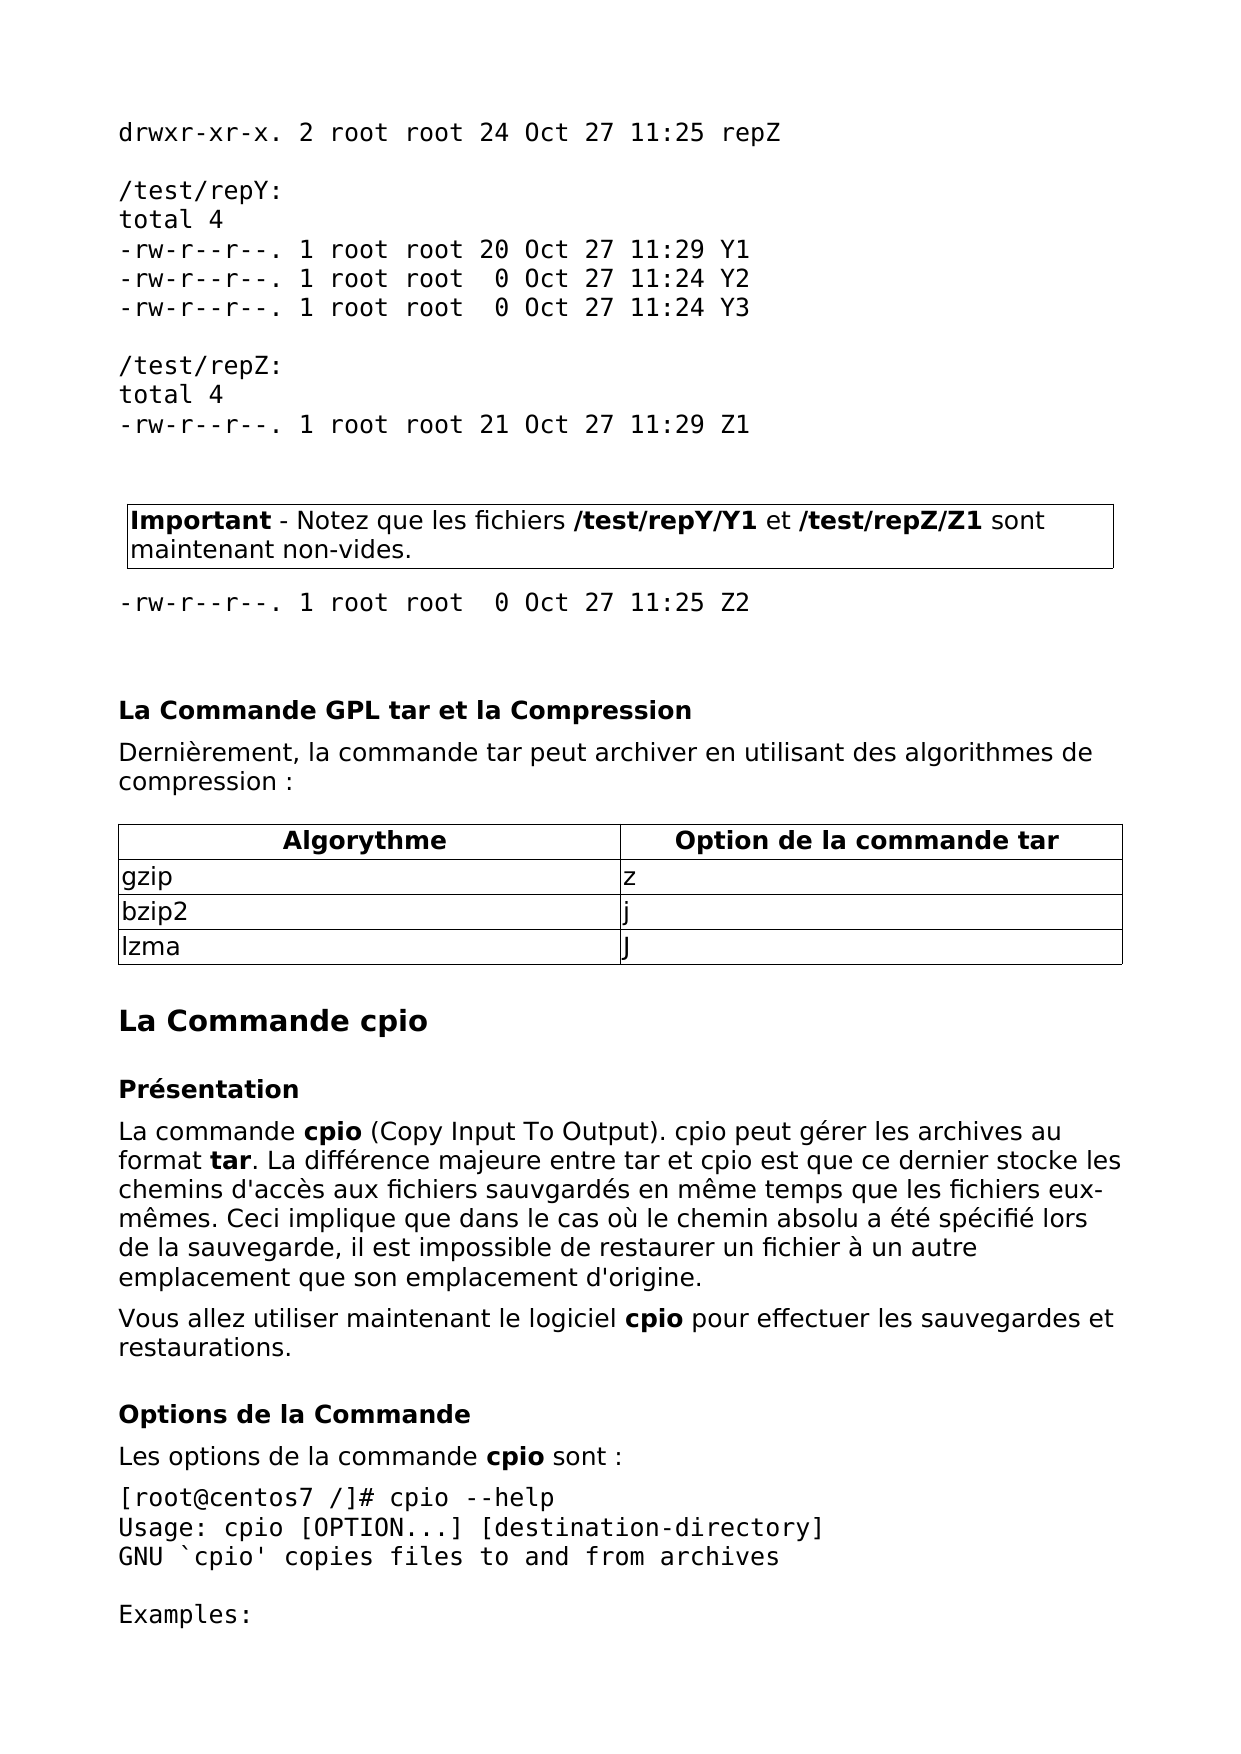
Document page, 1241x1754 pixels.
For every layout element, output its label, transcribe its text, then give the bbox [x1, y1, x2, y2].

text Dernièrement, la commande tar peut archiver en utilisant des algorithmes de compression : [118, 738, 1122, 796]
table_cell bzip2 [119, 895, 620, 929]
subtitle Options de la Commande [118, 1400, 1122, 1429]
table_cell z [621, 860, 1122, 894]
table_cell lzma [119, 930, 620, 964]
table_cell J [621, 930, 1122, 964]
text Les options de la commande cpio sont : [118, 1442, 1122, 1471]
text -rw-r--r--. 1 root root 0 Oct 27 11:25 Z2 [118, 577, 1122, 618]
table_header Important - Notez que les fichiers /test/repY/Y1 et /test/repZ/Z1 sont maintenant non-vides. [128, 505, 1113, 568]
text La commande cpio (Copy Input To Output). cpio peut gérer les archives au format tar. La différence majeure entre tar et cpio est que ce dernier stocke les chemins d'accès aux fichiers sauvgardés en même temps que les fichiers eux-mêmes. Ceci implique que dans le cas où le chemin absolu a été spécifié lors de la sauvegarde, il est impossible de restaurer un fichier à un autre emplacement que son emplacement d'origine. [118, 1117, 1122, 1292]
subtitle La Commande GPL tar et la Compression [118, 696, 1122, 725]
subtitle La Commande cpio [118, 1004, 1122, 1038]
table_header Option de la commande tar [621, 825, 1122, 859]
table_header Algorythme [119, 825, 620, 859]
subtitle Présentation [118, 1075, 1122, 1104]
text drwxr-xr-x. 2 root root 24 Oct 27 11:25 repZ /test/repY: total 4 -rw-r--r--. 1 root root 20 Oct 27 11:29 Y1 -rw-r--r--. 1 root root 0 Oct 27 11:24 Y2 -rw-r--r--. 1 root root 0 Oct 27 11:24 Y3 /test/repZ: total 4 -rw-r--r--. 1 root root 21 Oct 27 11:29 Z1 [118, 118, 1122, 480]
table_cell j [621, 895, 1122, 929]
text [root@centos7 /]# cpio --help Usage: cpio [OPTION...] [destination-directory] GNU `cpio' copies files to and from archives Examples: [118, 1484, 1122, 1629]
text Vous allez utiliser maintenant le logiciel cpio pour effectuer les sauvegardes et restaurations. [118, 1304, 1122, 1363]
table_cell gzip [119, 860, 620, 894]
